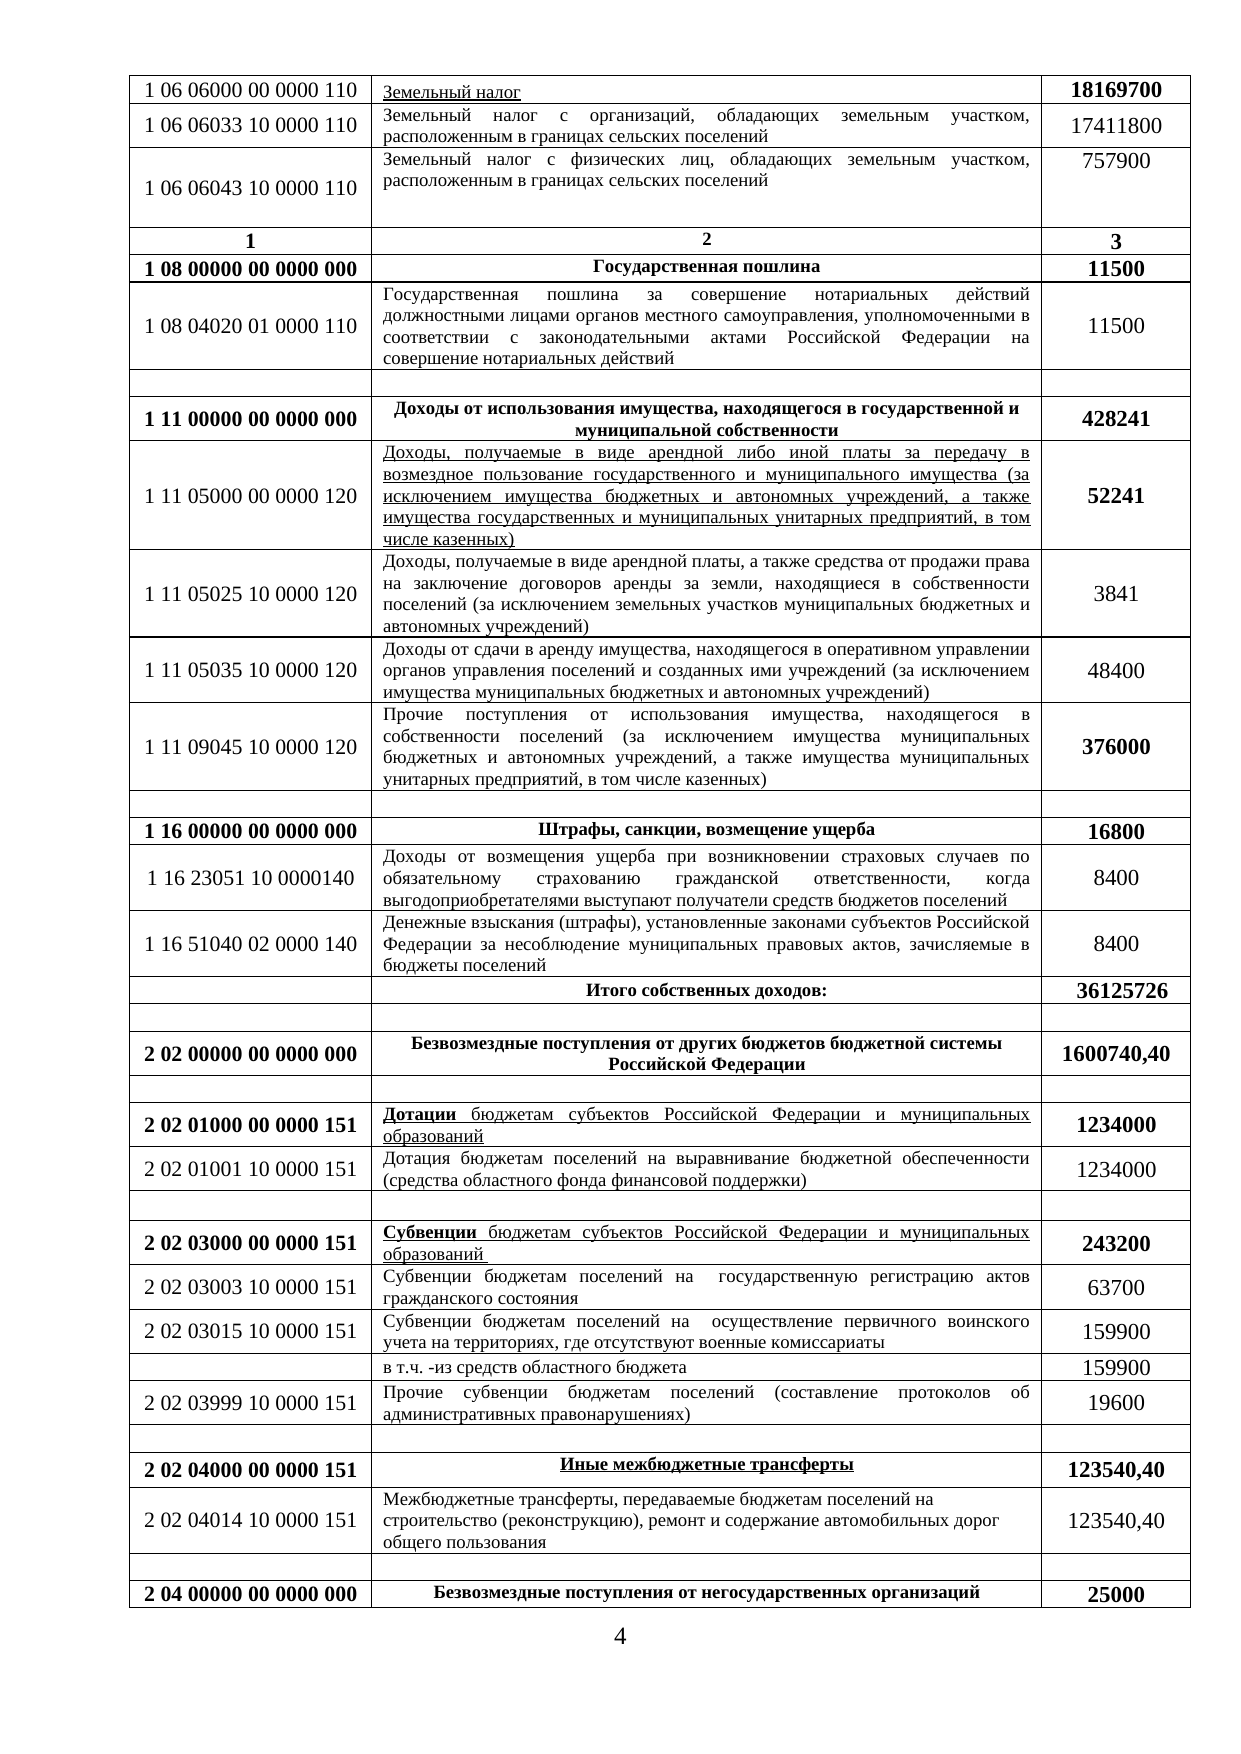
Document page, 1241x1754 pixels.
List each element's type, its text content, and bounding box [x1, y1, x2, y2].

table_cell [1042, 791, 1190, 817]
table_cell [1042, 1191, 1190, 1220]
table_cell 2 02 00000 00 0000 000 [130, 1032, 371, 1075]
table_cell Субвенции бюджетам поселений на государственную регистрацию актов гражданского состояния [372, 1265, 1041, 1308]
table_cell Субвенции бюджетам субъектов Российской Федерации и муниципальных образований [372, 1221, 1041, 1264]
table_cell Доходы от сдачи в аренду имущества, находящегося в оперативном управлении органов управления поселений и созданных ими учреждений (за исключением имущества муниципальных бюджетных и автономных учреждений) [372, 638, 1041, 702]
table_cell [372, 370, 1041, 396]
table_cell [130, 1354, 371, 1380]
table_cell 2 02 04000 00 0000 151 [130, 1453, 371, 1487]
table_cell Прочие субвенции бюджетам поселений (составление протоколов об административных правонарушениях) [372, 1381, 1041, 1424]
table_cell [1042, 1554, 1190, 1580]
table_cell 1 06 06043 10 0000 110 [130, 148, 371, 227]
table_cell 1 [130, 228, 371, 254]
table_cell [372, 1076, 1041, 1102]
table_cell Безвозмездные поступления от негосударственных организаций [372, 1581, 1041, 1607]
table_cell 1 08 00000 00 0000 000 [130, 255, 371, 281]
table_cell 1 16 51040 02 0000 140 [130, 911, 371, 976]
table_cell 8400 [1042, 845, 1190, 910]
table_cell в т.ч. -из средств областного бюджета [372, 1354, 1041, 1380]
table_cell 1 08 04020 01 0000 110 [130, 283, 371, 369]
table_cell 2 [372, 228, 1041, 254]
table_cell 1 16 23051 10 0000140 [130, 845, 371, 910]
table_cell [130, 1191, 371, 1220]
table_cell Межбюджетные трансферты, передаваемые бюджетам поселений на строительство (реконструкцию), ремонт и содержание автомобильных дорог общего пользования [372, 1488, 1041, 1552]
table_cell 1 11 05035 10 0000 120 [130, 638, 371, 702]
table_cell Прочие поступления от использования имущества, находящегося в собственности поселений (за исключением имущества муниципальных бюджетных и автономных учреждений, а также имущества муниципальных унитарных предприятий, в том числе казенных) [372, 703, 1041, 789]
table_cell Дотации бюджетам субъектов Российской Федерации и муниципальных образований [372, 1103, 1041, 1146]
table_cell 159900 [1042, 1354, 1190, 1380]
table_cell 757900 [1042, 148, 1190, 227]
table_cell Итого собственных доходов: [372, 977, 1041, 1003]
table_cell 8400 [1042, 911, 1190, 976]
table_cell [130, 791, 371, 817]
table_cell [372, 1004, 1041, 1031]
table_cell 3 [1042, 228, 1190, 254]
table_cell [372, 1554, 1041, 1580]
table_cell 18169700 [1042, 76, 1190, 102]
table_cell 2 02 03000 00 0000 151 [130, 1221, 371, 1264]
table_cell 123540,40 [1042, 1453, 1190, 1487]
table_cell 2 02 03015 10 0000 151 [130, 1310, 371, 1353]
table_cell Дотация бюджетам поселений на выравнивание бюджетной обеспеченности (средства областного фонда финансовой поддержки) [372, 1147, 1041, 1190]
table_cell 1 11 00000 00 0000 000 [130, 397, 371, 440]
table_cell 1 11 09045 10 0000 120 [130, 703, 371, 789]
table_cell 2 02 04014 10 0000 151 [130, 1488, 371, 1552]
table_cell Земельный налог с физических лиц, обладающих земельным участком, расположенным в границах сельских поселений [372, 148, 1041, 227]
table_cell [1042, 1425, 1190, 1452]
table_cell Земельный налог [372, 76, 1041, 102]
table_cell [130, 1076, 371, 1102]
table_cell 1 16 00000 00 0000 000 [130, 818, 371, 844]
table_cell 2 02 03999 10 0000 151 [130, 1381, 371, 1424]
table_cell [130, 1004, 371, 1031]
table_cell Субвенции бюджетам поселений на осуществление первичного воинского учета на территориях, где отсутствуют военные комиссариаты [372, 1310, 1041, 1353]
table_cell 36125726 [1042, 977, 1190, 1003]
table_cell Государственная пошлина [372, 255, 1041, 281]
table_cell Доходы от возмещения ущерба при возникновении страховых случаев по обязательному страхованию гражданской ответственности, когда выгодоприобретателями выступают получатели средств бюджетов поселений [372, 845, 1041, 910]
table_cell [372, 1425, 1041, 1452]
table_cell 11500 [1042, 255, 1190, 281]
table_cell 48400 [1042, 638, 1190, 702]
table_cell 1 06 06033 10 0000 110 [130, 104, 371, 147]
table_cell 1 11 05000 00 0000 120 [130, 441, 371, 549]
table_cell 2 04 00000 00 0000 000 [130, 1581, 371, 1607]
table_cell 2 02 01001 10 0000 151 [130, 1147, 371, 1190]
table_cell [1042, 1076, 1190, 1102]
table_cell [130, 370, 371, 396]
table_cell 376000 [1042, 703, 1190, 789]
table_cell 1 11 05025 10 0000 120 [130, 550, 371, 636]
table_cell 63700 [1042, 1265, 1190, 1308]
table_cell 3841 [1042, 550, 1190, 636]
table_cell 159900 [1042, 1310, 1190, 1353]
table_cell Штрафы, санкции, возмещение ущерба [372, 818, 1041, 844]
table_cell 1234000 [1042, 1103, 1190, 1146]
table_cell Государственная пошлина за совершение нотариальных действий должностными лицами органов местного самоуправления, уполномоченными в соответствии с законодательными актами Российской Федерации на совершение нотариальных действий [372, 283, 1041, 369]
table_cell [130, 1554, 371, 1580]
table_cell [130, 977, 371, 1003]
table_cell Доходы от использования имущества, находящегося в государственной и муниципальной собственности [372, 397, 1041, 440]
table_cell [372, 1191, 1041, 1220]
table_cell 25000 [1042, 1581, 1190, 1607]
table_cell [1042, 370, 1190, 396]
table_cell Денежные взыскания (штрафы), установленные законами субъектов Российской Федерации за несоблюдение муниципальных правовых актов, зачисляемые в бюджеты поселений [372, 911, 1041, 976]
table_cell [130, 1425, 371, 1452]
table_cell 1234000 [1042, 1147, 1190, 1190]
table_cell 17411800 [1042, 104, 1190, 147]
table_cell Безвозмездные поступления от других бюджетов бюджетной системы Российской Федерации [372, 1032, 1041, 1075]
table_cell 243200 [1042, 1221, 1190, 1264]
table_cell Доходы, получаемые в виде арендной либо иной платы за передачу в возмездное пользование государственного и муниципального имущества (за исключением имущества бюджетных и автономных учреждений, а также имущества государственных и муниципальных унитарных предприятий, в том числе казенных) [372, 441, 1041, 549]
table_cell 11500 [1042, 283, 1190, 369]
table_cell 2 02 03003 10 0000 151 [130, 1265, 371, 1308]
table_cell 1 06 06000 00 0000 110 [130, 76, 371, 102]
table_cell 2 02 01000 00 0000 151 [130, 1103, 371, 1146]
table_cell Иные межбюджетные трансферты [372, 1453, 1041, 1487]
table_cell 19600 [1042, 1381, 1190, 1424]
table_cell [372, 791, 1041, 817]
table_cell 428241 [1042, 397, 1190, 440]
table_cell [1042, 1004, 1190, 1031]
table_cell 16800 [1042, 818, 1190, 844]
table_cell 52241 [1042, 441, 1190, 549]
table_cell 1600740,40 [1042, 1032, 1190, 1075]
table_cell 123540,40 [1042, 1488, 1190, 1552]
table_cell Земельный налог с организаций, обладающих земельным участком, расположенным в границах сельских поселений [372, 104, 1041, 147]
table_cell Доходы, получаемые в виде арендной платы, а также средства от продажи права на заключение договоров аренды за земли, находящиеся в собственности поселений (за исключением земельных участков муниципальных бюджетных и автономных учреждений) [372, 550, 1041, 636]
